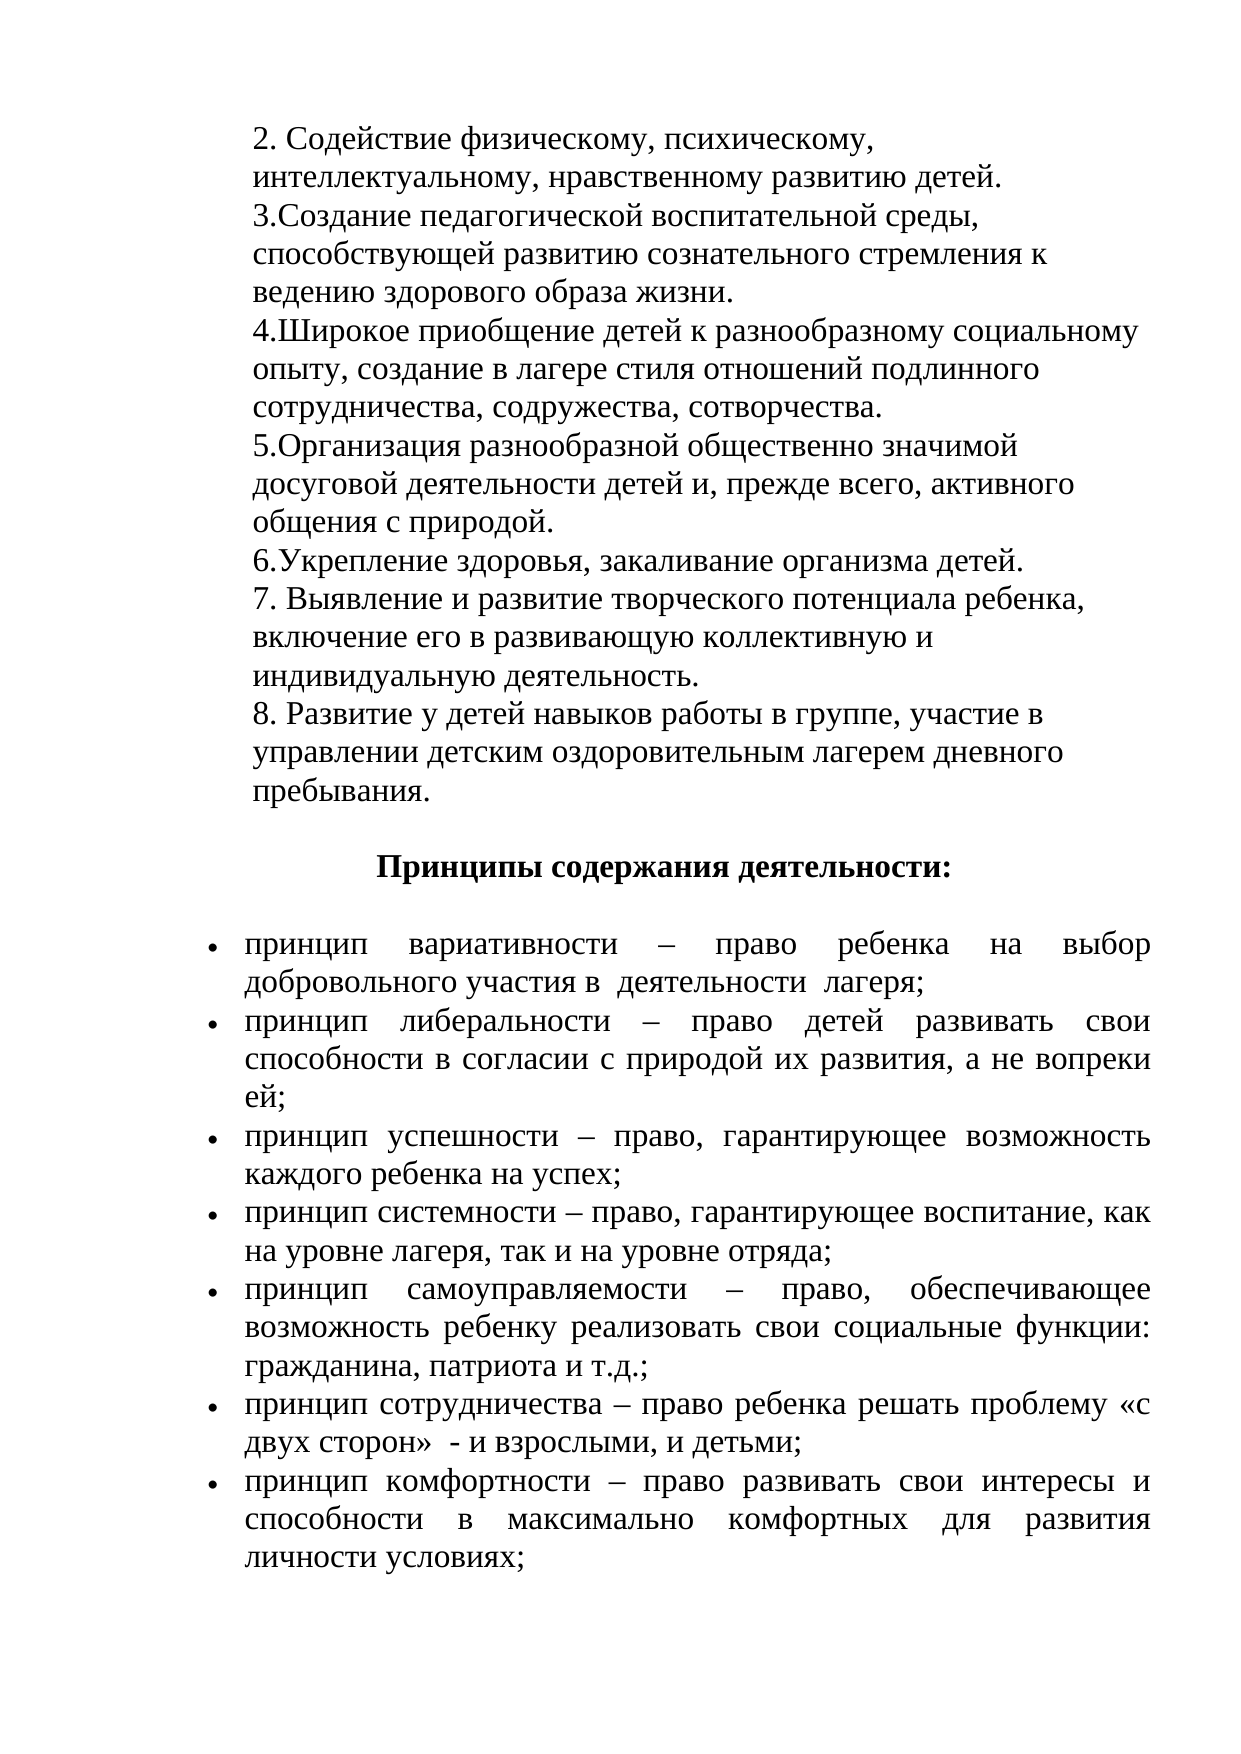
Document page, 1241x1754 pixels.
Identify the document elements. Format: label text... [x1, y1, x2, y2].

list принцип успешности – право, гарантирующее возможность каждого ребенка на успех; [207, 1115, 1152, 1191]
text 2. Содействие физическому, психическому, интеллектуальному, нравственному развитию детей. 3.Создание педагогической воспитательной среды, способствующей развитию сознательного стремления к ведению здорового образа жизни. 4.Широкое приобщение детей к разнообразному социальному опыту, создание в лагере стиля отношений подлинного сотрудничества, содружества, сотворчества. 5.Организация разнообразной общественно значимой досуговой деятельности детей и, прежде всего, активного общения с природой. 6.Укрепление здоровья, закаливание организма детей. 7. Выявление и развитие творческого потенциала ребенка, включение его в развивающую коллективную и индивидуальную деятельность. 8. Развитие у детей навыков работы в группе, участие в управлении детским оздоровительным лагерем дневного пребывания. [252, 118, 1152, 808]
text Принципы содержания деятельности: [177, 846, 1152, 885]
list принцип вариативности – право ребенка на выбор добровольного участия в деятельности лагеря; [207, 923, 1152, 1000]
list принцип системности – право, гарантирующее воспитание, как на уровне лагеря, так и на уровне отряда; [207, 1191, 1152, 1268]
list принцип самоуправляемости – право, обеспечивающее возможность ребенку реализовать свои социальные функции: гражданина, патриота и т.д.; [207, 1268, 1152, 1383]
list принцип сотрудничества – право ребенка решать проблему «с двух сторон» - и взрослыми, и детьми; [207, 1383, 1152, 1460]
list принцип комфортности – право развивать свои интересы и способности в максимально комфортных для развития личности условиях; [207, 1460, 1152, 1575]
list принцип либеральности – право детей развивать свои способности в согласии с природой их развития, а не вопреки ей; [207, 1000, 1152, 1115]
